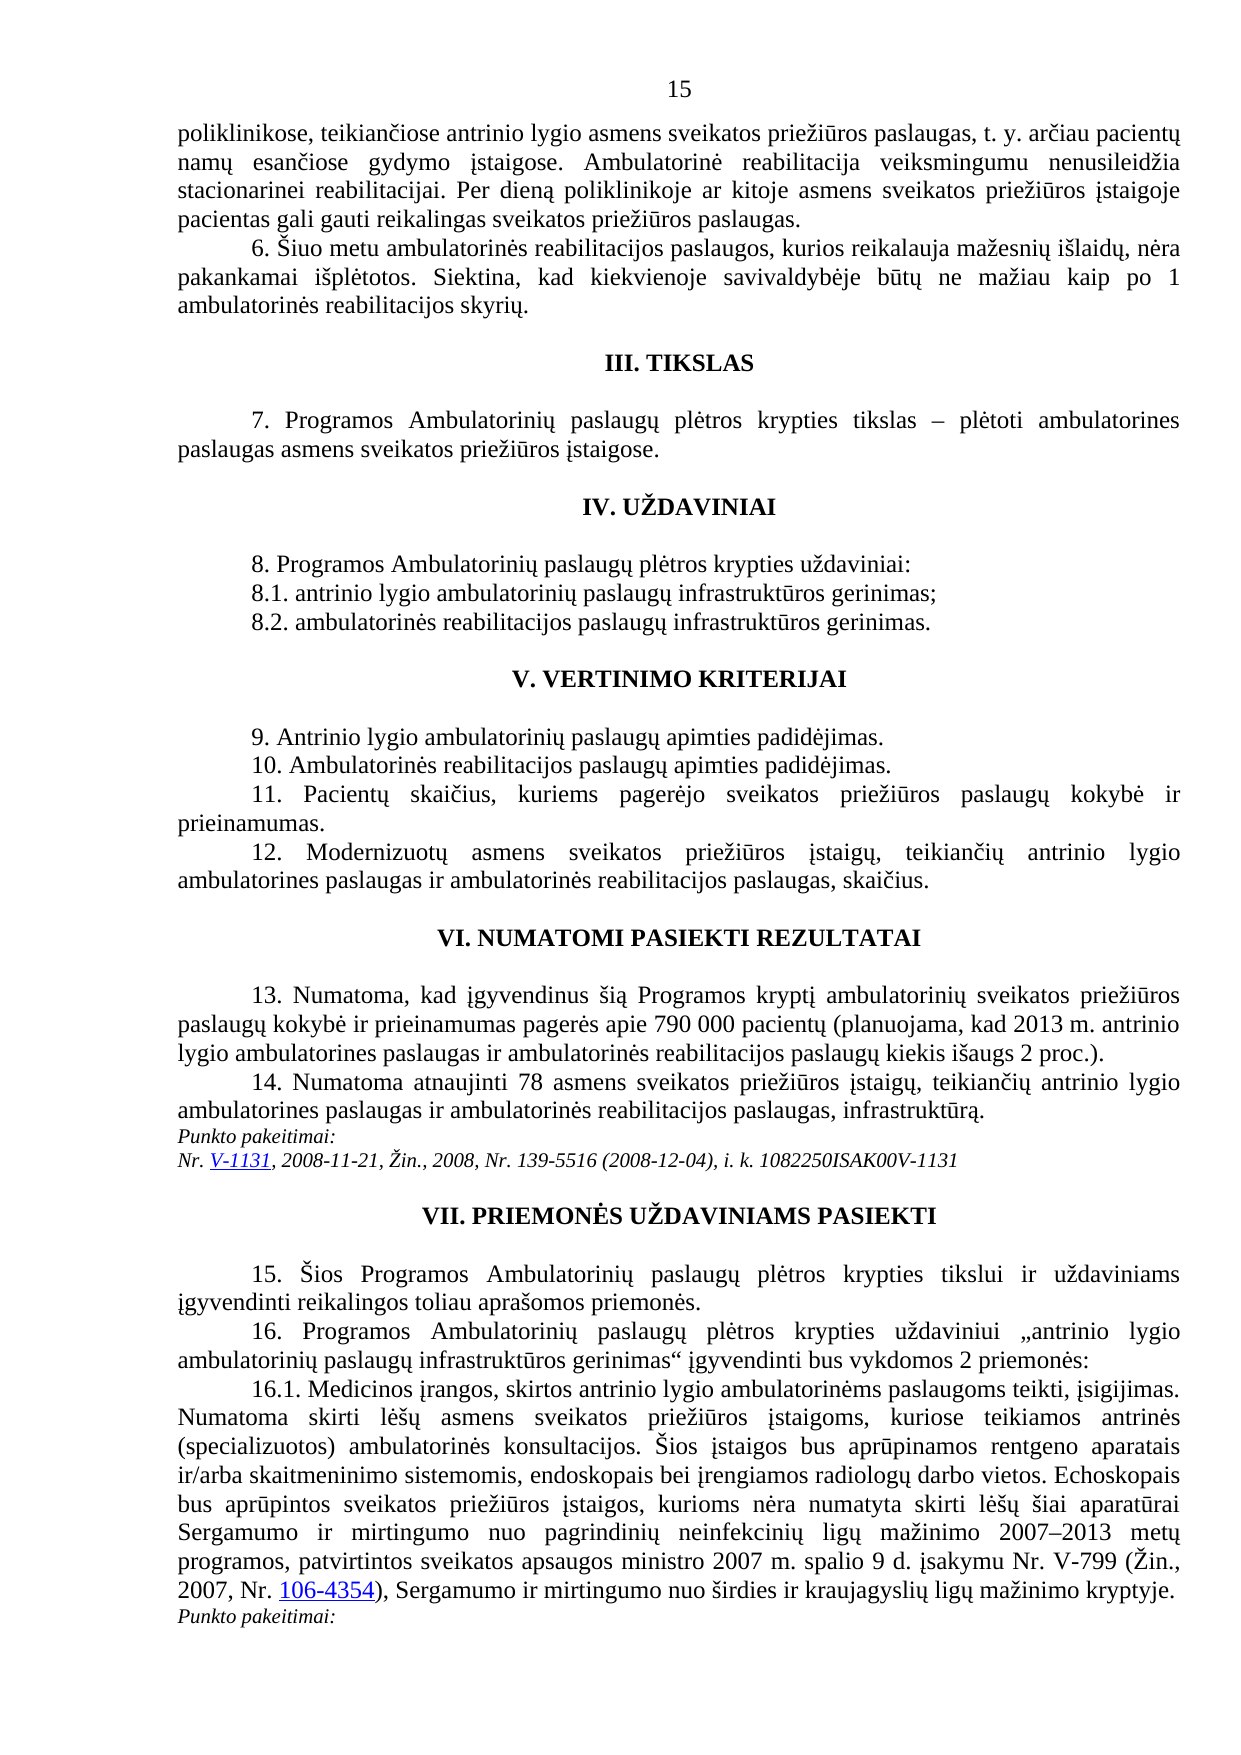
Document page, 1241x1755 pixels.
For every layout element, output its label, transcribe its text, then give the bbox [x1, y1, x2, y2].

text Punkto pakeitimai: [177, 1604, 1181, 1628]
text 8.2. ambulatorinės reabilitacijos paslaugų infrastruktūros gerinimas. [177, 607, 1181, 636]
text VII. PRIEMONĖS UŽDAVINIAMS PASIEKTI [177, 1201, 1181, 1230]
text VI. NUMATOMI PASIEKTI REZULTATAI [177, 923, 1181, 952]
text Nr. V-1131, 2008-11-21, Žin., 2008, Nr. 139-5516 (2008-12-04), i. k. 1082250ISAK00V-1131 [177, 1148, 1181, 1172]
text poliklinikose, teikiančiose antrinio lygio asmens sveikatos priežiūros paslaugas, t. y. arčiau pacientų namų esančiose gydymo įstaigose. Ambulatorinė reabilitacija veiksmingumu nenusileidžia stacionarinei reabilitacijai. Per dieną poliklinikoje ar kitoje asmens sveikatos priežiūros įstaigoje pacientas gali gauti reikalingas sveikatos priežiūros paslaugas. [177, 118, 1181, 233]
text 8. Programos Ambulatorinių paslaugų plėtros krypties uždaviniai: [177, 549, 1181, 578]
text 15. Šios Programos Ambulatorinių paslaugų plėtros krypties tikslui ir uždaviniams įgyvendinti reikalingos toliau aprašomos priemonės. [177, 1259, 1181, 1316]
text 11. Pacientų skaičius, kuriems pagerėjo sveikatos priežiūros paslaugų kokybė ir prieinamumas. [177, 779, 1181, 837]
text 13. Numatoma, kad įgyvendinus šią Programos kryptį ambulatorinių sveikatos priežiūros paslaugų kokybė ir prieinamumas pagerės apie 790 000 pacientų (planuojama, kad 2013 m. antrinio lygio ambulatorines paslaugas ir ambulatorinės reabilitacijos paslaugų kiekis išaugs 2 proc.). [177, 981, 1181, 1067]
text V. VERTINIMO KRITERIJAI [177, 664, 1181, 693]
text 14. Numatoma atnaujinti 78 asmens sveikatos priežiūros įstaigų, teikiančių antrinio lygio ambulatorines paslaugas ir ambulatorinės reabilitacijos paslaugas, infrastruktūrą. [177, 1067, 1181, 1124]
text 10. Ambulatorinės reabilitacijos paslaugų apimties padidėjimas. [177, 751, 1181, 779]
text 16. Programos Ambulatorinių paslaugų plėtros krypties uždaviniui „antrinio lygio ambulatorinių paslaugų infrastruktūros gerinimas“ įgyvendinti bus vykdomos 2 priemonės: [177, 1316, 1181, 1374]
text 6. Šiuo metu ambulatorinės reabilitacijos paslaugos, kurios reikalauja mažesnių išlaidų, nėra pakankamai išplėtotos. Siektina, kad kiekvienoje savivaldybėje būtų ne mažiau kaip po 1 ambulatorinės reabilitacijos skyrių. [177, 233, 1181, 319]
text III. TIKSLAS [177, 348, 1181, 377]
text 9. Antrinio lygio ambulatorinių paslaugų apimties padidėjimas. [177, 722, 1181, 751]
text 7. Programos Ambulatorinių paslaugų plėtros krypties tikslas – plėtoti ambulatorines paslaugas asmens sveikatos priežiūros įstaigose. [177, 406, 1181, 463]
text 12. Modernizuotų asmens sveikatos priežiūros įstaigų, teikiančių antrinio lygio ambulatorines paslaugas ir ambulatorinės reabilitacijos paslaugas, skaičius. [177, 837, 1181, 894]
text 8.1. antrinio lygio ambulatorinių paslaugų infrastruktūros gerinimas; [177, 578, 1181, 607]
text Punkto pakeitimai: [177, 1124, 1181, 1148]
text IV. UŽDAVINIAI [177, 492, 1181, 521]
text 16.1. Medicinos įrangos, skirtos antrinio lygio ambulatorinėms paslaugoms teikti, įsigijimas. Numatoma skirti lėšų asmens sveikatos priežiūros įstaigoms, kuriose teikiamos antrinės (specializuotos) ambulatorinės konsultacijos. Šios įstaigos bus aprūpinamos rentgeno aparatais ir/arba skaitmeninimo sistemomis, endoskopais bei įrengiamos radiologų darbo vietos. Echoskopais bus aprūpintos sveikatos priežiūros įstaigos, kurioms nėra numatyta skirti lėšų šiai aparatūrai Sergamumo ir mirtingumo nuo pagrindinių neinfekcinių ligų mažinimo 2007–2013 metų programos, patvirtintos sveikatos apsaugos ministro 2007 m. spalio 9 d. įsakymu Nr. V-799 (Žin., 2007, Nr. 106-4354), Sergamumo ir mirtingumo nuo širdies ir kraujagyslių ligų mažinimo kryptyje. [177, 1374, 1181, 1604]
